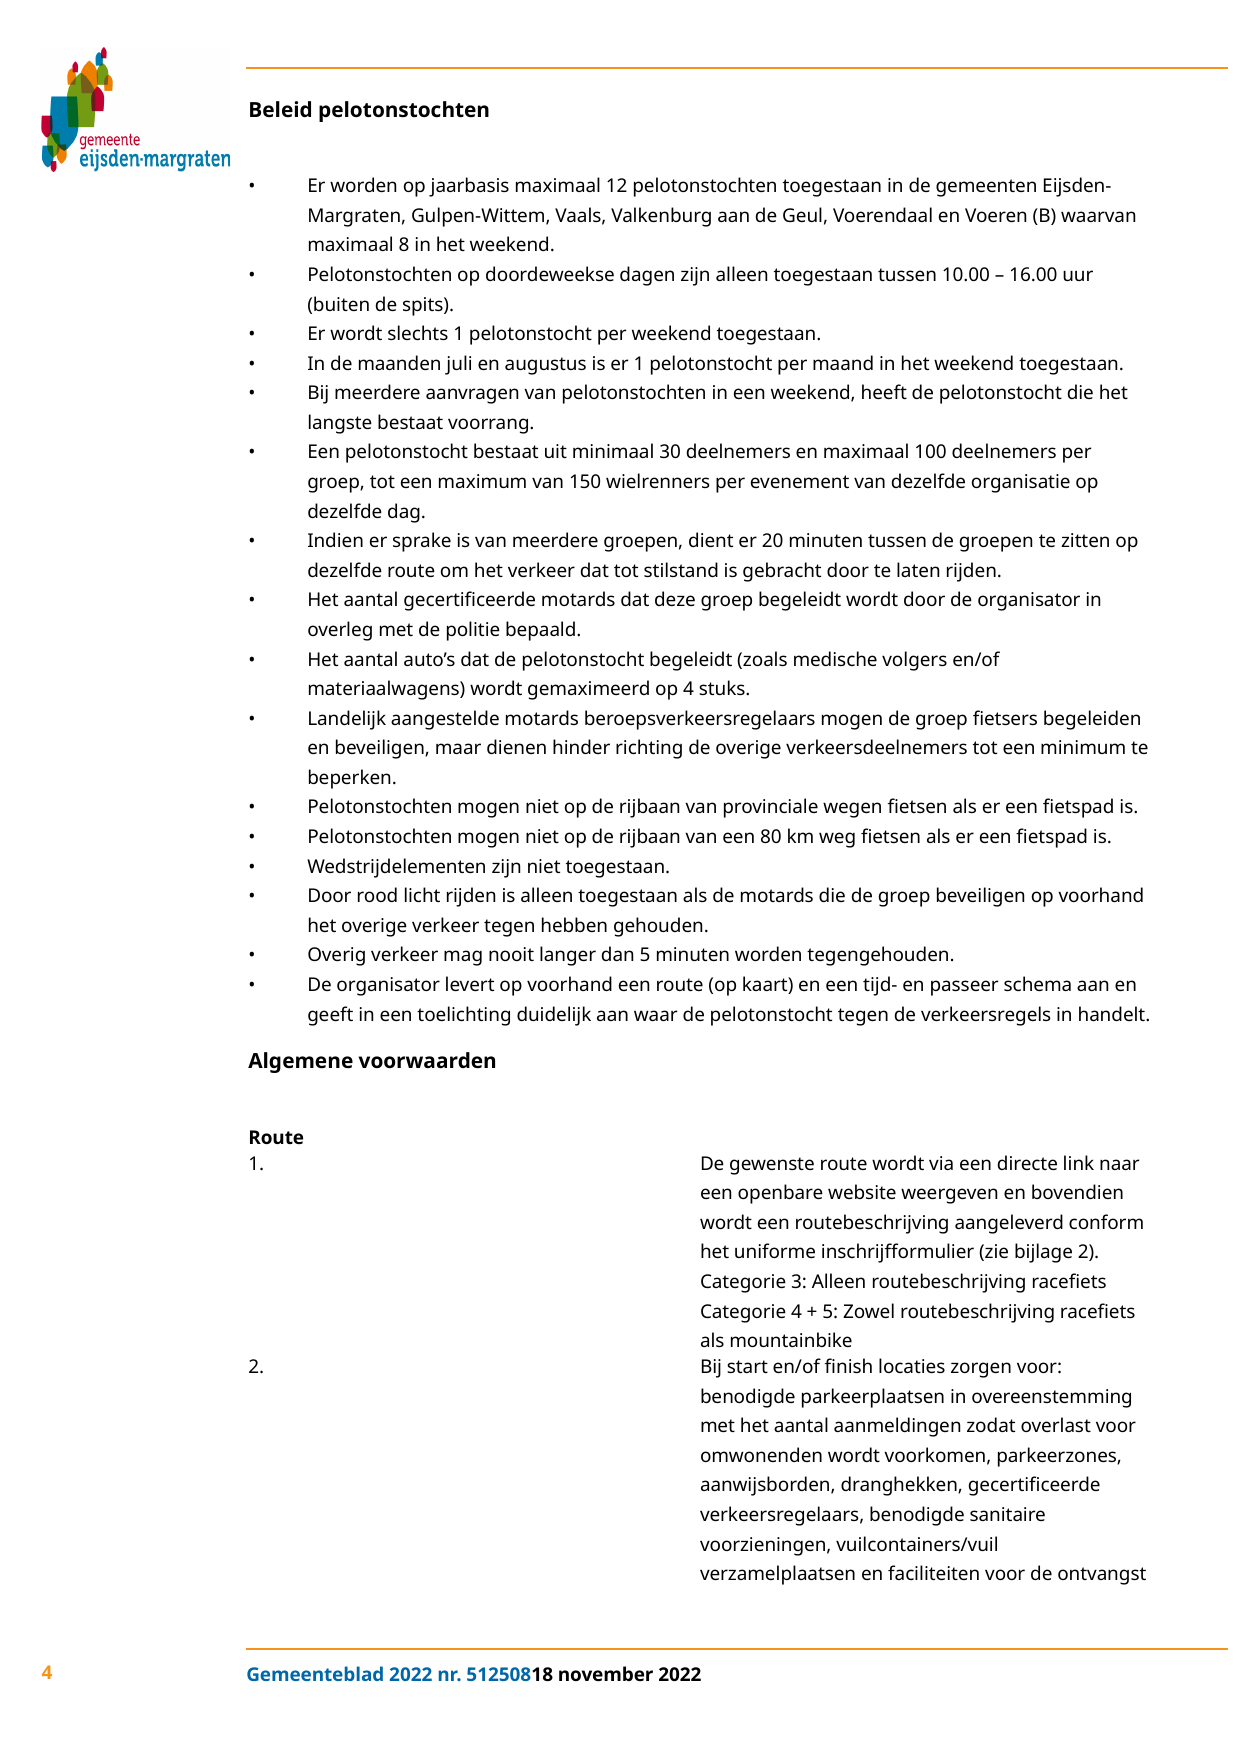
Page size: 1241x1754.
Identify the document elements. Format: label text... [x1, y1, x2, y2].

table_cell Bij start en/of finish locaties zorgen voor: benodigde parkeerplaatsen in overeenstemming met het aantal aanmeldingen zodat overlast voor omwonenden wordt voorkomen, parkeerzones, aanwijsborden, dranghekken, gecertificeerde verkeersregelaars, benodigde sanitaire voorzieningen, vuilcontainers/vuil verzamelplaatsen en faciliteiten voor de ontvangst [700, 1353, 1152, 1586]
list Door rood licht rijden is alleen toegestaan als de motards die de groep beveiligen op voorhand het overige verkeer tegen hebben gehouden. [248, 882, 1152, 938]
list Pelotonstochten op doordeweekse dagen zijn alleen toegestaan tussen 10.00 – 16.00 uur (buiten de spits). [248, 261, 1152, 317]
list In de maanden juli en augustus is er 1 pelotonstocht per maand in het weekend toegestaan. [248, 350, 1152, 376]
list Het aantal gecertificeerde motards dat deze groep begeleidt wordt door de organisator in overleg met de politie bepaald. [248, 587, 1152, 642]
list Pelotonstochten mogen niet op de rijbaan van een 80 km weg fietsen als er een fietspad is. [248, 823, 1152, 849]
text Beleid pelotonstochten [248, 95, 1152, 123]
list Landelijk aangestelde motards beroepsverkeersregelaars mogen de groep fietsers begeleiden en beveiligen, maar dienen hinder richting de overige verkeersdeelnemers tot een minimum te beperken. [248, 705, 1152, 790]
list Er wordt slechts 1 pelotonstocht per weekend toegestaan. [248, 320, 1152, 346]
table_cell 1. [248, 1150, 700, 1353]
list Wedstrijdelementen zijn niet toegestaan. [248, 853, 1152, 879]
list De organisator levert op voorhand een route (op kaart) en een tijd- en passeer schema aan en geeft in een toelichting duidelijk aan waar de pelotonstocht tegen de verkeersregels in handelt. [248, 971, 1152, 1027]
list Er worden op jaarbasis maximaal 12 pelotonstochten toegestaan in de gemeenten Eijsden-Margraten, Gulpen-Wittem, Vaals, Valkenburg aan de Geul, Voerendaal en Voeren (B) waarvan maximaal 8 in het weekend. [248, 172, 1152, 257]
list Indien er sprake is van meerdere groepen, dient er 20 minuten tussen de groepen te zitten op dezelfde route om het verkeer dat tot stilstand is gebracht door te laten rijden. [248, 527, 1152, 583]
list Pelotonstochten mogen niet op de rijbaan van provinciale wegen fietsen als er een fietspad is. [248, 794, 1152, 819]
list Het aantal auto’s dat de pelotonstocht begeleidt (zoals medische volgers en/of materiaalwagens) wordt gemaximeerd op 4 stuks. [248, 646, 1152, 701]
picture [41, 47, 231, 172]
table_cell 2. [248, 1353, 700, 1586]
text Algemene voorwaarden [248, 1046, 1152, 1075]
list Bij meerdere aanvragen van pelotonstochten in een weekend, heeft de pelotonstocht die het langste bestaat voorrang. [248, 379, 1152, 435]
list Overig verkeer mag nooit langer dan 5 minuten worden tegengehouden. [248, 942, 1152, 967]
table_header Route [248, 1124, 1152, 1150]
table_cell De gewenste route wordt via een directe link naar een openbare website weergeven en bovendien wordt een routebeschrijving aangeleverd conform het uniforme inschrijfformulier (zie bijlage 2). Categorie 3: Alleen routebeschrijving racefiets Categorie 4 + 5: Zowel routebeschrijving racefiets als mountainbike [700, 1150, 1152, 1353]
list Een pelotonstocht bestaat uit minimaal 30 deelnemers en maximaal 100 deelnemers per groep, tot een maximum van 150 wielrenners per evenement van dezelfde organisatie op dezelfde dag. [248, 439, 1152, 524]
